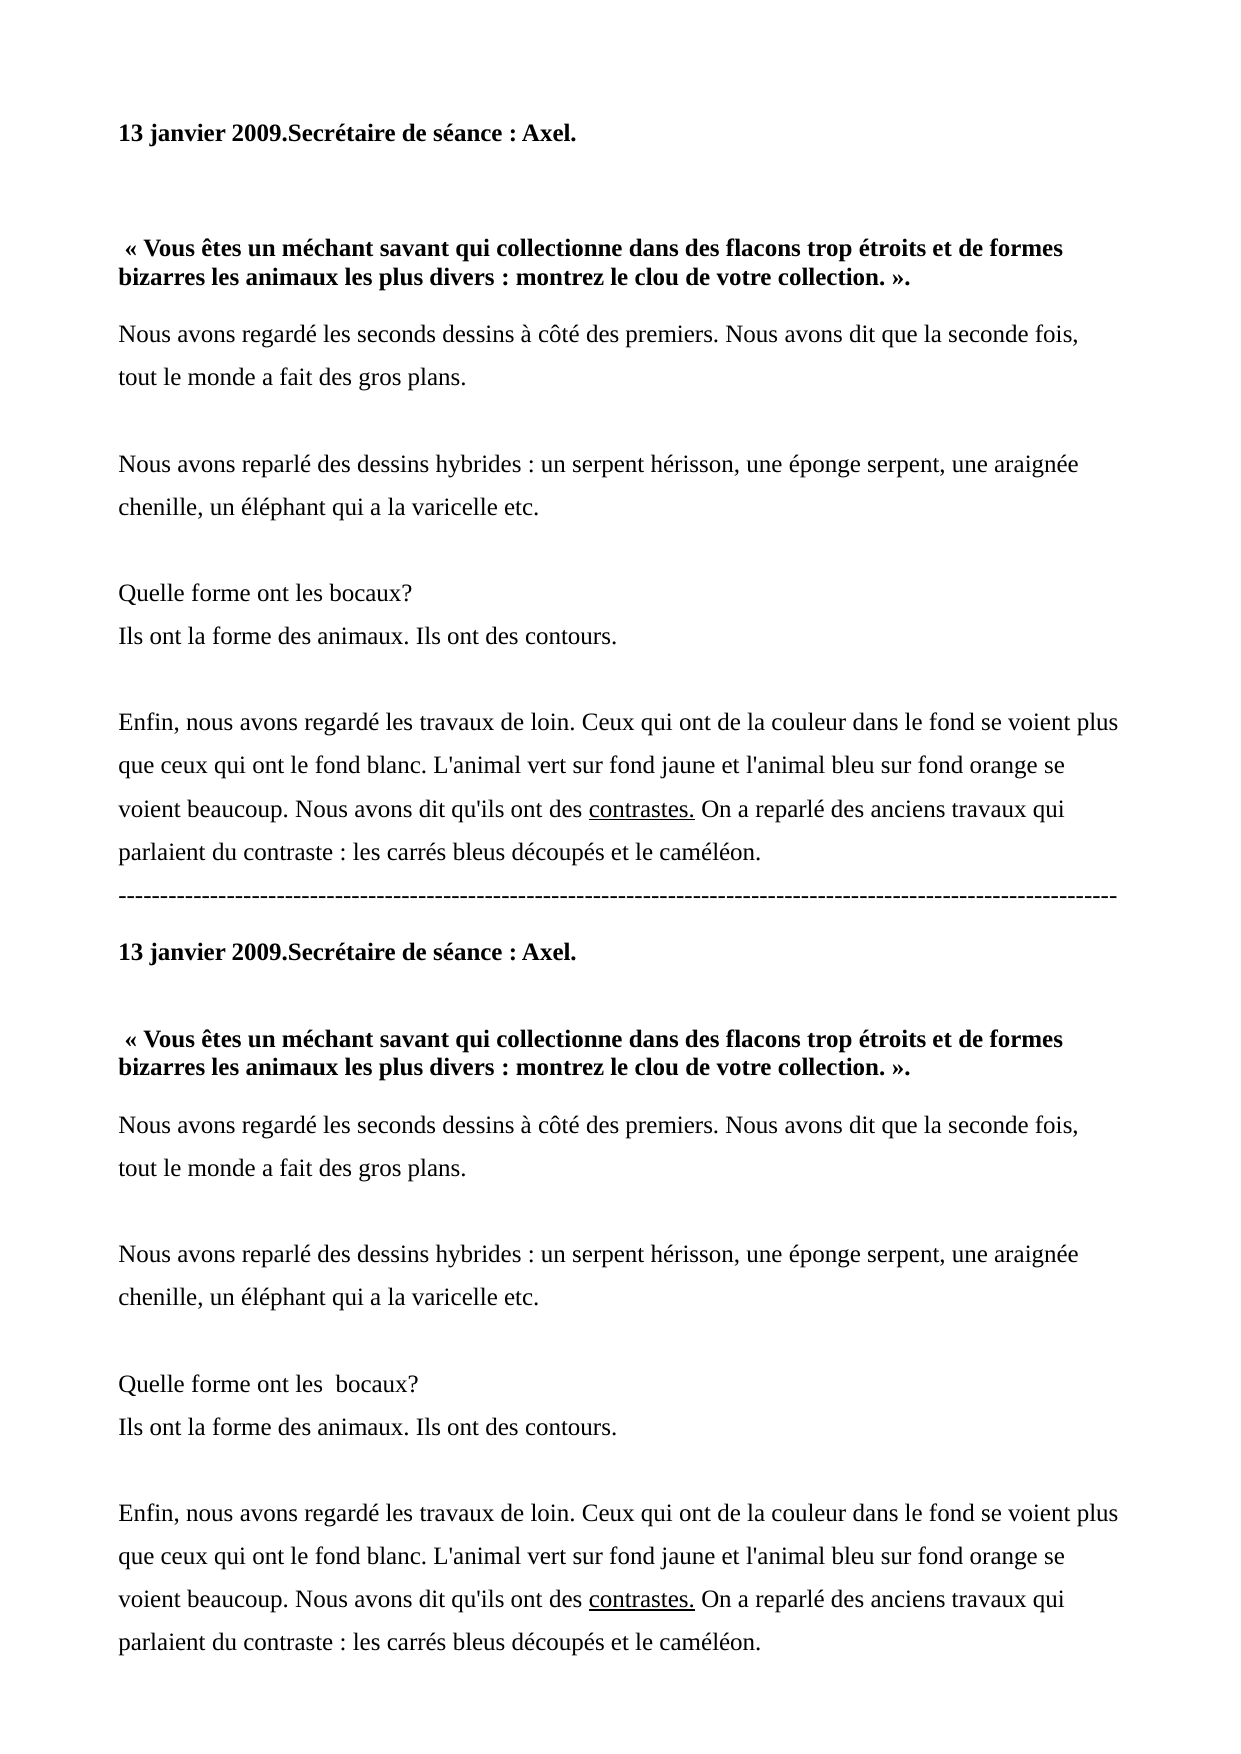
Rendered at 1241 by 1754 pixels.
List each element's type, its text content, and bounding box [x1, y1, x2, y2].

text Nous avons regardé les seconds dessins à côté des premiers. Nous avons dit que la seconde fois, tout le monde a fait des gros plans. [118, 319, 1122, 391]
text Ils ont la forme des animaux. Ils ont des contours. [118, 621, 1122, 650]
text Enfin, nous avons regardé les travaux de loin. Ceux qui ont de la couleur dans le fond se voient plus que ceux qui ont le fond blanc. L'animal vert sur fond jaune et l'animal bleu sur fond orange se voient beaucoup. Nous avons dit qu'ils ont des contrastes. On a reparlé des anciens travaux qui parlaient du contraste : les carrés bleus découpés et le caméléon. [118, 1498, 1122, 1656]
text « Vous êtes un méchant savant qui collectionne dans des flacons trop étroits et de formes bizarres les animaux les plus divers : montrez le clou de votre collection. ». [118, 1024, 1122, 1081]
text ------------------------------------------------------------------------------------------------------------------------ [118, 880, 1122, 909]
text « Vous êtes un méchant savant qui collectionne dans des flacons trop étroits et de formes bizarres les animaux les plus divers : montrez le clou de votre collection. ». [118, 233, 1122, 291]
text Nous avons reparlé des dessins hybrides : un serpent hérisson, une éponge serpent, une araignée chenille, un éléphant qui a la varicelle etc. [118, 1239, 1122, 1311]
text Nous avons reparlé des dessins hybrides : un serpent hérisson, une éponge serpent, une araignée chenille, un éléphant qui a la varicelle etc. [118, 449, 1122, 521]
text Ils ont la forme des animaux. Ils ont des contours. [118, 1412, 1122, 1441]
text Nous avons regardé les seconds dessins à côté des premiers. Nous avons dit que la seconde fois, tout le monde a fait des gros plans. [118, 1110, 1122, 1182]
text Quelle forme ont les bocaux? [118, 578, 1122, 607]
text 13 janvier 2009.Secrétaire de séance : Axel. [118, 937, 1122, 966]
text Quelle forme ont les bocaux? [118, 1369, 1122, 1397]
text Enfin, nous avons regardé les travaux de loin. Ceux qui ont de la couleur dans le fond se voient plus que ceux qui ont le fond blanc. L'animal vert sur fond jaune et l'animal bleu sur fond orange se voient beaucoup. Nous avons dit qu'ils ont des contrastes. On a reparlé des anciens travaux qui parlaient du contraste : les carrés bleus découpés et le caméléon. [118, 707, 1122, 866]
text 13 janvier 2009.Secrétaire de séance : Axel. [118, 118, 1122, 147]
